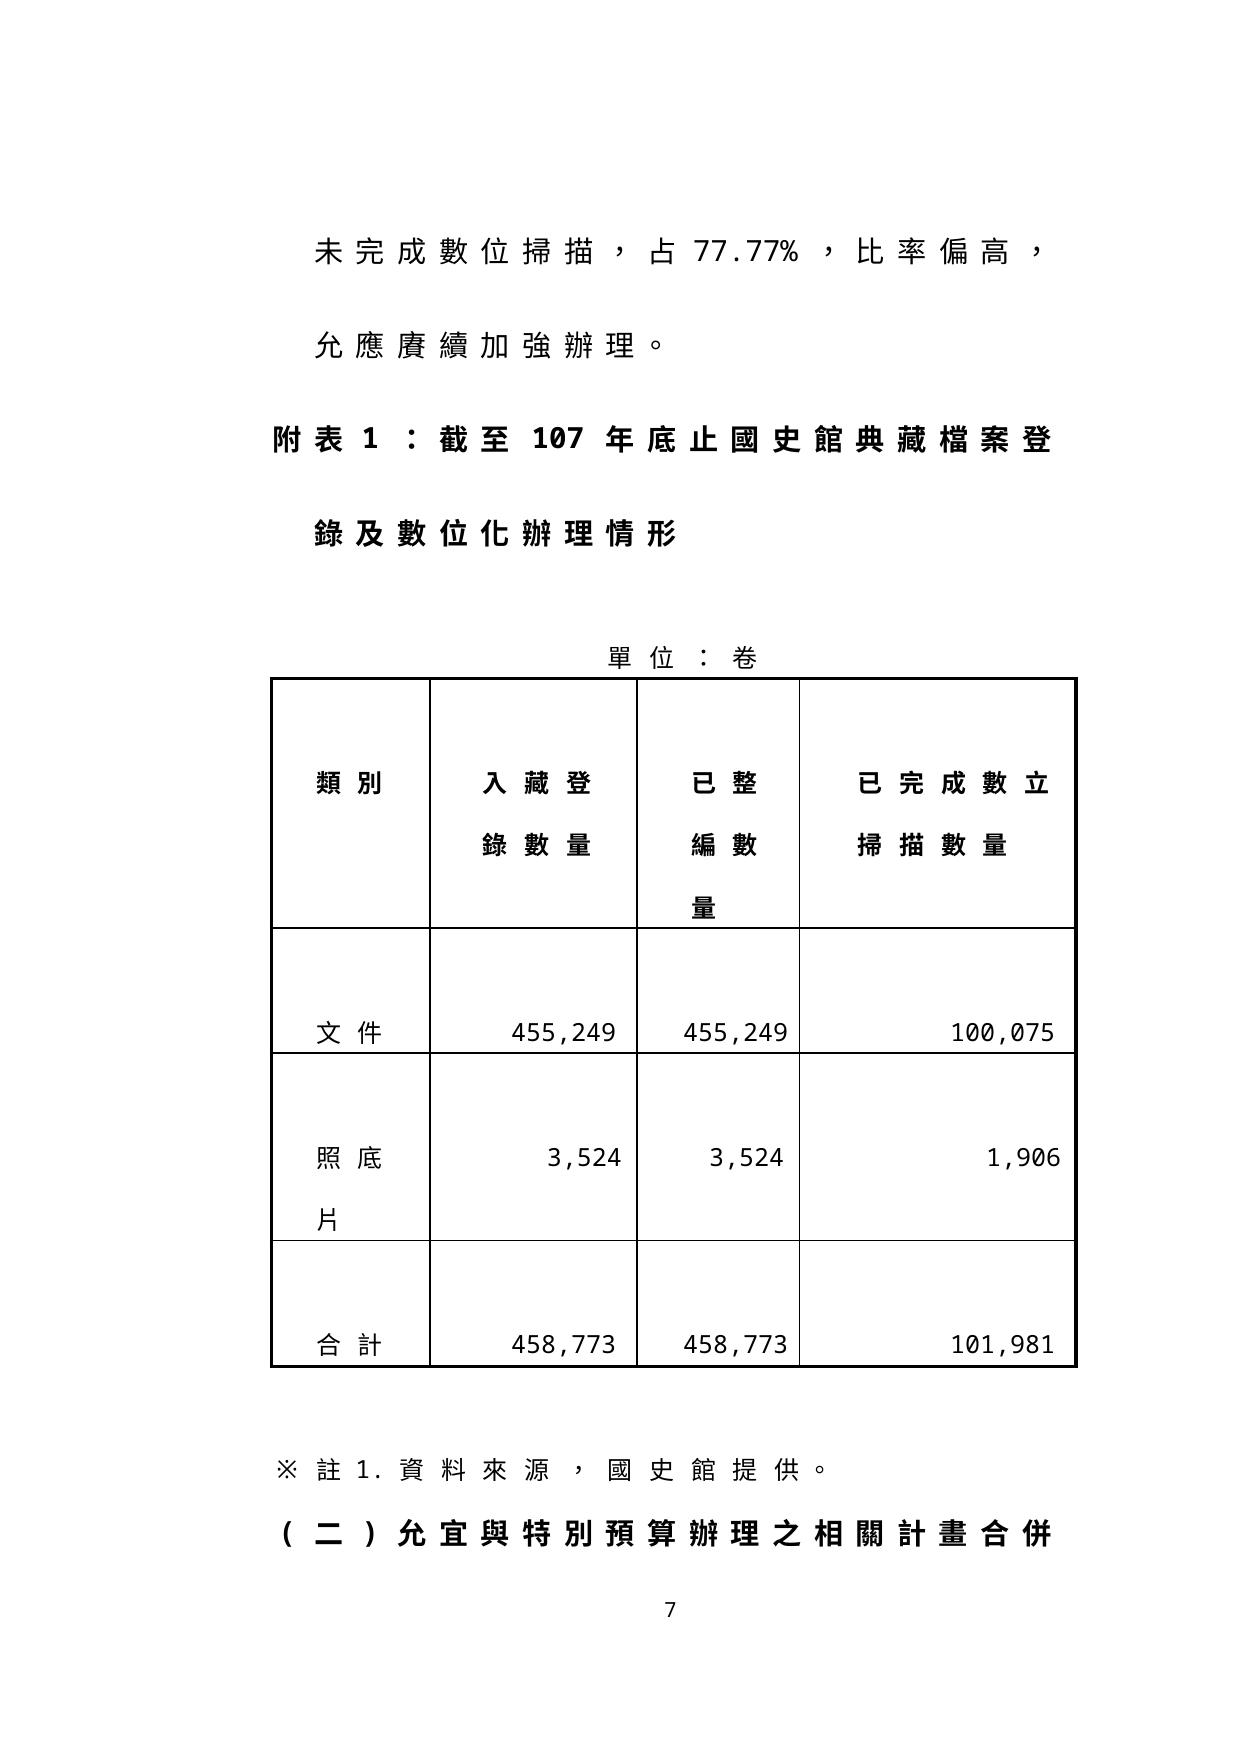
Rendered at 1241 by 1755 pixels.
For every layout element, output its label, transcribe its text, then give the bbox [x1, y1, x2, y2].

table_cell 455,249 [431, 929, 636, 1052]
text 單位：卷 [257, 552, 1058, 677]
text (二)允宜與特別預算辦理之相關計畫合併 [242, 1490, 1058, 1552]
text ※註1.資料來源，國史館提供。 [257, 1427, 1058, 1490]
table_header 已整編數量 [638, 680, 799, 927]
table_cell 3,524 [431, 1054, 636, 1240]
table_cell 合計 [273, 1241, 429, 1365]
table_header 入藏登錄數量 [431, 680, 636, 927]
table_cell 455,249 [638, 929, 799, 1052]
table_header 已完成數立掃描數量 [800, 680, 1074, 927]
table_cell 101,981 [800, 1241, 1074, 1365]
table_cell 照底片 [273, 1054, 429, 1240]
table_cell 1,906 [800, 1054, 1074, 1240]
table_cell 100,075 [800, 929, 1074, 1052]
table_cell 3,524 [638, 1054, 799, 1240]
table_cell 458,773 [638, 1241, 799, 1365]
text 依該館提供資料顯示(詳附表1)，截至107年底該館入藏登錄之文件45萬5,249卷、照底片數3,524卷，合計45萬8,773卷，已全數整編完竣，其中完成數位掃描數量為文件10萬75卷、照底片數1,906卷，合計10萬1.981卷，即仍有35萬6,792卷未完成數位掃描，占77.77%，比率偏高，允應賡續加強辦理。 [271, 177, 1058, 365]
table_header 類別 [273, 680, 429, 927]
table_cell 文件 [273, 929, 429, 1052]
table_cell 458,773 [431, 1241, 636, 1365]
text 附表1：截至107年底止國史館典藏檔案登錄及數位化辦理情形 [257, 365, 1058, 552]
